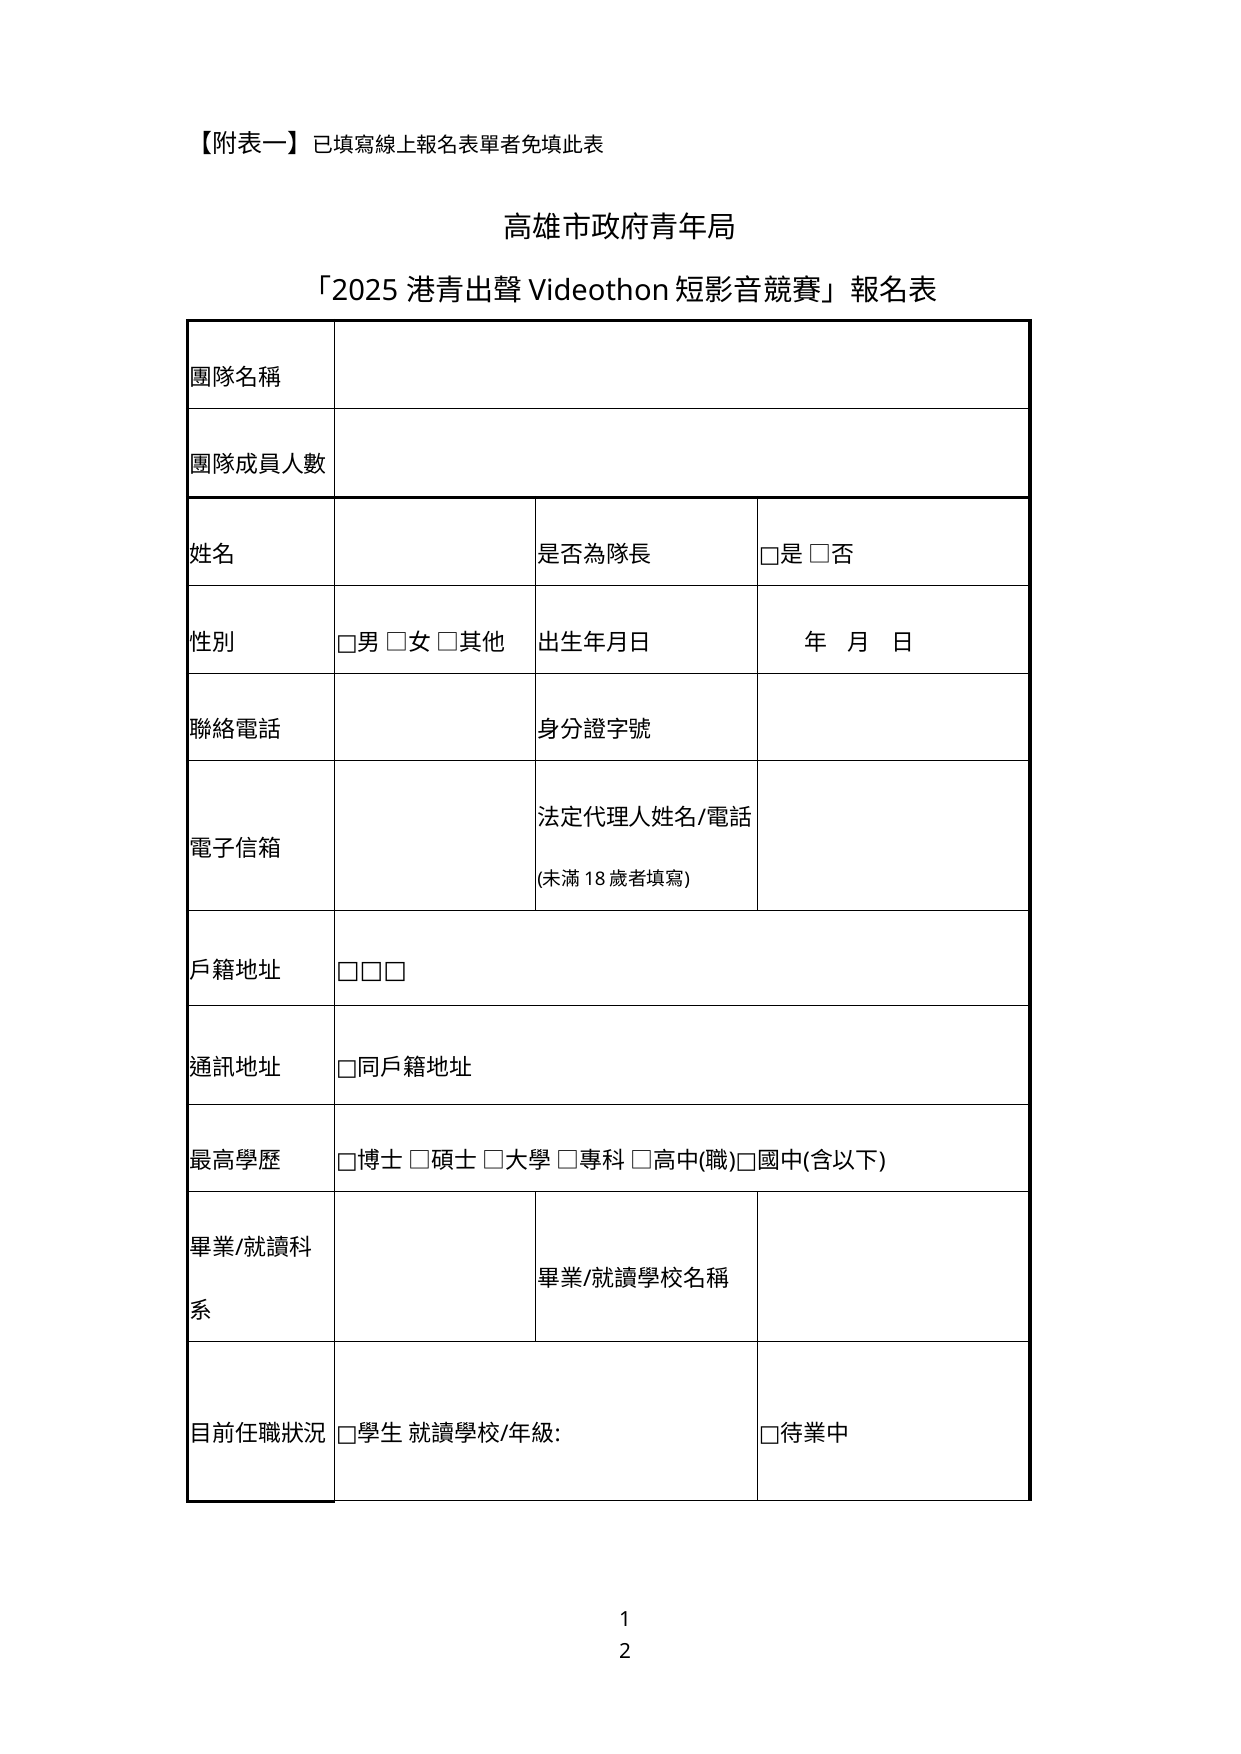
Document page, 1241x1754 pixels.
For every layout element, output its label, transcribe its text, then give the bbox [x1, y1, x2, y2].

table_cell □男 □女 □其他 [335, 586, 535, 673]
table_cell 性別 [189, 586, 334, 673]
table_cell [335, 499, 535, 585]
table_cell 通訊地址 [189, 1006, 334, 1103]
table_cell 是否為隊長 [536, 499, 757, 585]
table_cell □學生 就讀學校/年級: [335, 1342, 757, 1500]
table_cell 戶籍地址 [189, 911, 334, 1005]
table_cell [758, 674, 1028, 760]
table_cell 出生年月日 [536, 586, 757, 673]
table_header 團隊名稱 [189, 322, 334, 408]
table_header [335, 322, 1028, 408]
table_cell □是 □否 [758, 499, 1028, 585]
table_cell [335, 761, 535, 910]
table_cell [335, 409, 1028, 496]
table_cell 畢業/就讀學校名稱 [536, 1192, 757, 1341]
table_cell [335, 674, 535, 760]
table_cell [758, 761, 1028, 910]
table_cell 最高學歷 [189, 1105, 334, 1191]
table_cell 身分證字號 [536, 674, 757, 760]
table_cell □□□ [335, 911, 1028, 1005]
table_cell 畢業/就讀科系 [189, 1192, 334, 1341]
text 【附表一】已填寫線上報名表單者免填此表 [187, 100, 1053, 162]
table_cell 聯絡電話 [189, 674, 334, 760]
table_cell 目前任職狀況 [189, 1342, 334, 1500]
table_cell 團隊成員人數 [189, 409, 334, 496]
table_cell [335, 1192, 535, 1341]
table_cell 法定代理人姓名/電話 (未滿18歲者填寫) [536, 761, 757, 910]
table_cell [758, 1192, 1028, 1341]
text 高雄市政府青年局 「2025 港青出聲Videothon短影音競賽」報名表 [187, 183, 1053, 308]
table_cell 姓名 [189, 499, 334, 585]
table_cell 年 月 日 [758, 586, 1028, 673]
table_cell □同戶籍地址 [335, 1006, 1028, 1103]
table_cell □博士 □碩士 □大學 □專科 □高中(職)□國中(含以下) [335, 1105, 1028, 1191]
table_cell □待業中 [758, 1342, 1028, 1500]
table_cell 電子信箱 [189, 761, 334, 910]
